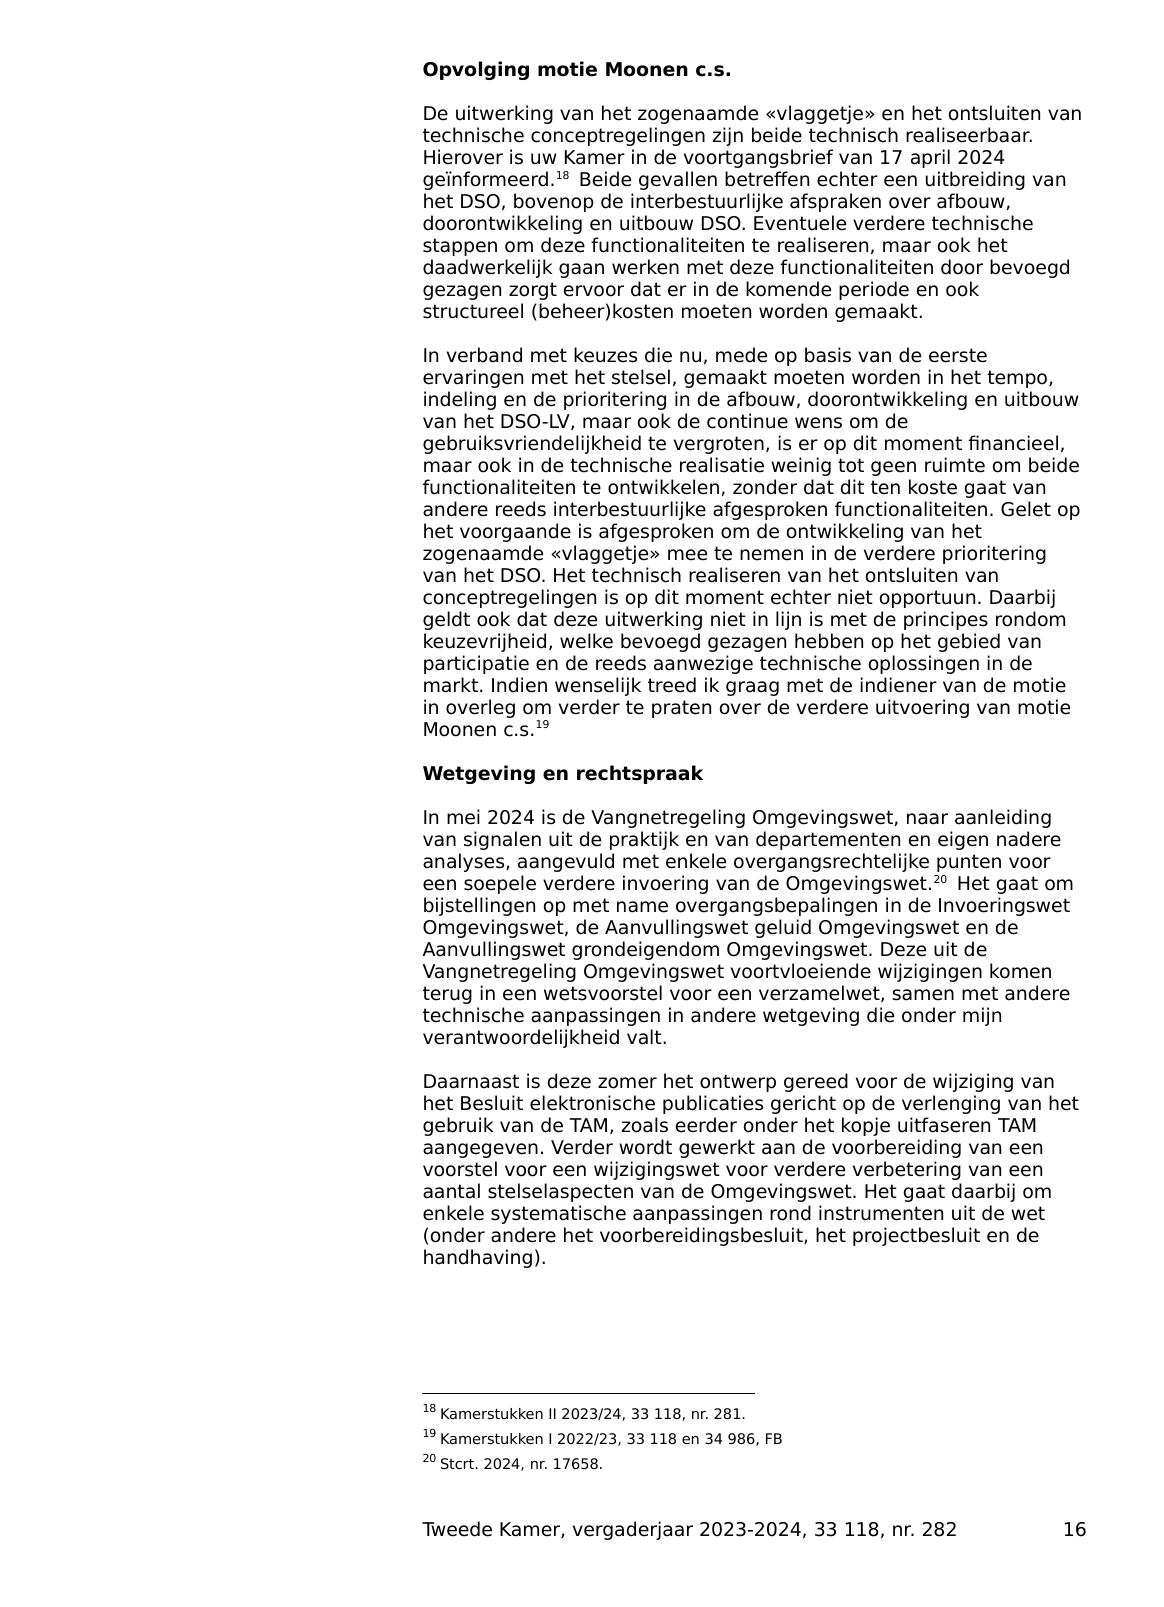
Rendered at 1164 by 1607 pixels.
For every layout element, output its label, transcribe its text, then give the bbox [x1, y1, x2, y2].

text In mei 2024 is de Vangnetregeling Omgevingswet, naar aanleiding van signalen uit de praktijk en van departementen en eigen nadere analyses, aangevuld met enkele overgangsrechtelijke punten voor een soepele verdere invoering van de Omgevingswet. Het gaat om bijstellingen op met name overgangsbepalingen in de Invoeringswet Omgevingswet, de Aanvullingswet geluid Omgevingswet en de Aanvullingswet grondeigendom Omgevingswet. Deze uit de Vangnetregeling Omgevingswet voortvloeiende wijzigingen komen terug in een wetsvoorstel voor een verzamelwet, samen met andere technische aanpassingen in andere wetgeving die onder mijn verantwoordelijkheid valt. [422, 807, 1087, 1049]
subtitle Wetgeving en rechtspraak [422, 763, 1087, 785]
text Kamerstukken II 2023/24, 33 118, nr. 281. [422, 1402, 1087, 1424]
text Daarnaast is deze zomer het ontwerp gereed voor de wijziging van het Besluit elektronische publicaties gericht op de verlenging van het gebruik van de TAM, zoals eerder onder het kopje uitfaseren TAM aangegeven. Verder wordt gewerkt aan de voorbereiding van een voorstel voor een wijzigingswet voor verdere verbetering van een aantal stelselaspecten van de Omgevingswet. Het gaat daarbij om enkele systematische aanpassingen rond instrumenten uit de wet (onder andere het voorbereidingsbesluit, het projectbesluit en de handhaving). [422, 1071, 1087, 1269]
text Kamerstukken I 2022/23, 33 118 en 34 986, FB [422, 1427, 1087, 1449]
text In verband met keuzes die nu, mede op basis van de eerste ervaringen met het stelsel, gemaakt moeten worden in het tempo, indeling en de prioritering in de afbouw, doorontwikkeling en uitbouw van het DSO-LV, maar ook de continue wens om de gebruiksvriendelijkheid te vergroten, is er op dit moment financieel, maar ook in de technische realisatie weinig tot geen ruimte om beide functionaliteiten te ontwikkelen, zonder dat dit ten koste gaat van andere reeds interbestuurlijke afgesproken functionaliteiten. Gelet op het voorgaande is afgesproken om de ontwikkeling van het zogenaamde «vlaggetje» mee te nemen in de verdere prioritering van het DSO. Het technisch realiseren van het ontsluiten van conceptregelingen is op dit moment echter niet opportuun. Daarbij geldt ook dat deze uitwerking niet in lijn is met de principes rondom keuzevrijheid, welke bevoegd gezagen hebben op het gebied van participatie en de reeds aanwezige technische oplossingen in de markt. Indien wenselijk treed ik graag met de indiener van de motie in overleg om verder te praten over de verdere uitvoering van motie Moonen c.s. [422, 345, 1087, 741]
text Stcrt. 2024, nr. 17658. [422, 1452, 1087, 1474]
subtitle Opvolging motie Moonen c.s. [422, 59, 1087, 81]
text De uitwerking van het zogenaamde «vlaggetje» en het ontsluiten van technische conceptregelingen zijn beide technisch realiseerbaar. Hierover is uw Kamer in de voortgangsbrief van 17 april 2024 geïnformeerd. Beide gevallen betreffen echter een uitbreiding van het DSO, bovenop de interbestuurlijke afspraken over afbouw, doorontwikkeling en uitbouw DSO. Eventuele verdere technische stappen om deze functionaliteiten te realiseren, maar ook het daadwerkelijk gaan werken met deze functionaliteiten door bevoegd gezagen zorgt ervoor dat er in de komende periode en ook structureel (beheer)kosten moeten worden gemaakt. [422, 103, 1087, 323]
